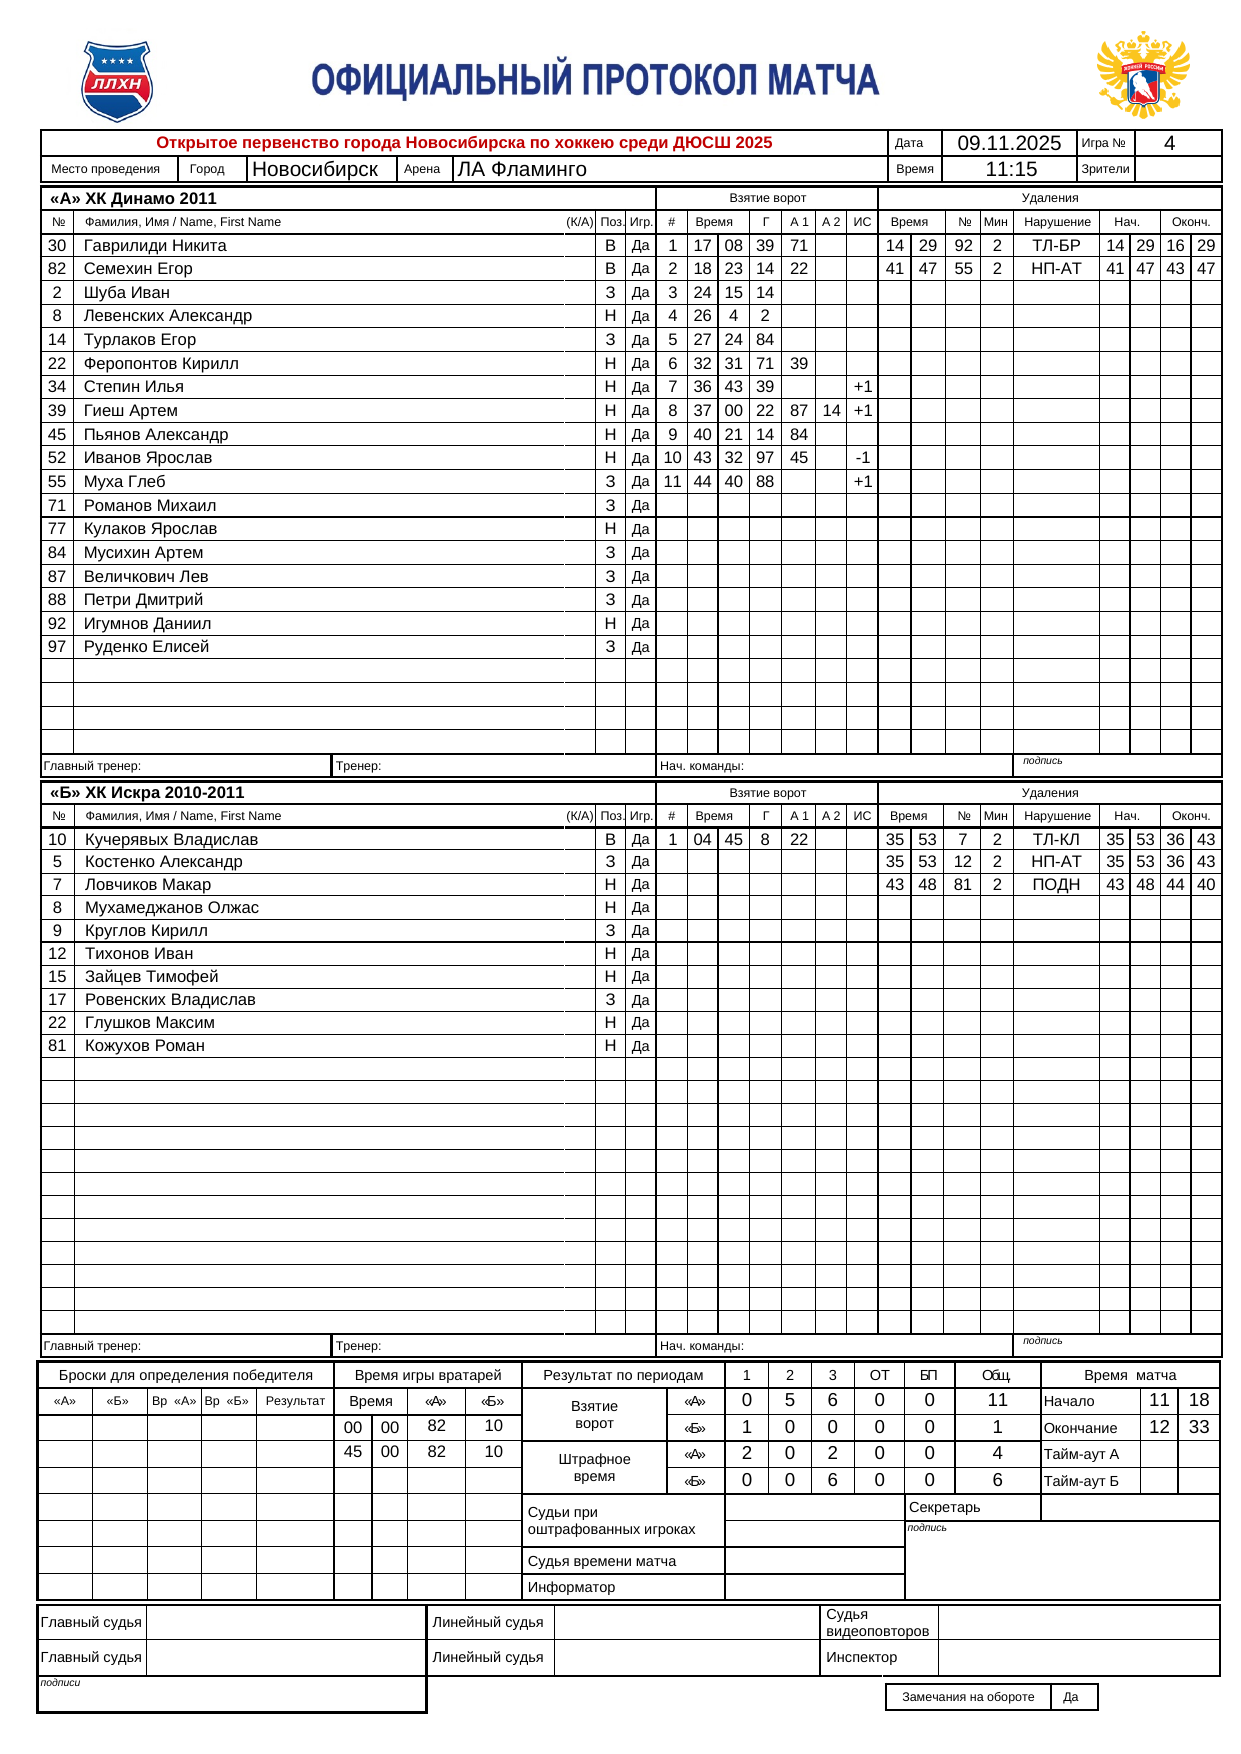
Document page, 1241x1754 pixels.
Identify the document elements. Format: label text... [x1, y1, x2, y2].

table_cell Да [626, 966, 655, 987]
table_cell 0 [855, 1415, 904, 1440]
table_cell [1100, 305, 1129, 327]
table_cell 7 [42, 874, 74, 895]
table_cell [750, 1265, 781, 1287]
table_cell [750, 1219, 781, 1241]
table_cell «А» [668, 1442, 724, 1467]
table_cell [912, 1242, 943, 1264]
table_cell [565, 659, 595, 682]
table_cell [565, 874, 595, 895]
table_cell [912, 518, 945, 540]
table_cell [1131, 565, 1160, 587]
table_cell [719, 1104, 749, 1126]
table_cell Турлаков Егор [74, 328, 564, 351]
table_cell 2 [750, 305, 781, 327]
table_cell [1161, 1196, 1190, 1218]
table_cell [719, 1173, 749, 1195]
table_cell [1192, 1219, 1221, 1241]
table_cell [75, 1288, 564, 1310]
table_cell Фамилия, Имя / Name, First Name [74, 211, 565, 233]
table_cell [750, 1081, 781, 1103]
table_cell Да [626, 352, 655, 374]
table_cell [1100, 989, 1129, 1011]
table_cell [912, 565, 945, 587]
table_cell [816, 1242, 846, 1264]
table_cell [944, 1242, 980, 1264]
table_cell [944, 920, 980, 941]
table_cell [1192, 636, 1221, 658]
table_cell [782, 588, 815, 611]
table_cell 43 [1192, 829, 1221, 849]
table_cell Г [750, 805, 781, 826]
table_cell [1131, 659, 1160, 682]
table_cell З [596, 470, 625, 493]
table_cell [981, 1242, 1013, 1264]
table_cell Руденко Елисей [74, 636, 564, 658]
table_cell [1131, 1150, 1160, 1172]
table_cell Н [596, 305, 625, 327]
table_cell [847, 1196, 877, 1218]
table_cell 32 [719, 446, 749, 469]
table_cell Зайцев Тимофей [75, 966, 564, 987]
table_cell [1161, 1242, 1190, 1264]
table_cell [981, 1219, 1013, 1241]
table_cell [688, 683, 717, 706]
table_cell [1100, 281, 1129, 303]
table_cell 33 [1179, 1415, 1219, 1440]
table_cell [816, 305, 846, 327]
table_cell [408, 1521, 465, 1546]
table_cell [981, 1127, 1013, 1149]
table_cell 1 [657, 829, 687, 849]
table_cell Да [626, 612, 655, 634]
table_cell [816, 423, 846, 445]
table_cell [202, 1574, 256, 1599]
table_cell 43 [1192, 850, 1221, 872]
table_cell Да [626, 1012, 655, 1033]
table_cell [565, 1242, 595, 1264]
table_cell Да [626, 494, 655, 516]
table_cell [1131, 1173, 1160, 1195]
table_cell [75, 1104, 564, 1126]
table_cell [816, 1150, 846, 1172]
table_cell +1 [847, 376, 877, 398]
table_cell [944, 1081, 980, 1103]
table_cell [719, 943, 749, 964]
table_cell [816, 659, 846, 682]
table_cell Да [626, 829, 655, 849]
table_cell [879, 1173, 910, 1195]
table_cell Да [626, 943, 655, 964]
table_cell [1100, 399, 1129, 422]
table_header Игра № [1078, 131, 1134, 155]
table_cell [688, 730, 717, 753]
table_cell [750, 541, 781, 564]
table_cell [42, 1150, 74, 1172]
table_cell [1131, 1127, 1160, 1149]
table_cell [373, 1521, 407, 1546]
table_cell 22 [42, 1012, 74, 1033]
table_header Удаления [879, 188, 1221, 209]
table_cell [981, 399, 1013, 422]
table_cell [816, 1035, 846, 1057]
table_cell [1192, 423, 1221, 445]
table_header Замечания на обороте [887, 1685, 1050, 1709]
table_cell [1100, 1104, 1129, 1126]
table_cell [335, 1468, 371, 1493]
table_cell А 2 [816, 211, 846, 233]
table_cell [782, 707, 815, 729]
table_cell [719, 683, 749, 706]
table_cell [946, 446, 980, 469]
table_cell [912, 541, 945, 564]
table_cell Степин Илья [74, 376, 564, 398]
table_cell [1192, 446, 1221, 469]
table_cell 40 [719, 470, 749, 493]
table_cell [1192, 1035, 1221, 1057]
table_cell 47 [1131, 257, 1160, 280]
table_cell [626, 659, 655, 682]
table_cell [1161, 707, 1190, 729]
table_cell [981, 1035, 1013, 1057]
table_cell [565, 989, 595, 1011]
table_cell 11 [1141, 1389, 1177, 1413]
table_cell [1131, 518, 1160, 540]
table_cell 0 [812, 1415, 854, 1440]
table_cell [782, 659, 815, 682]
table_cell 14 [816, 399, 846, 422]
table_cell [946, 518, 980, 540]
table_cell [565, 1150, 595, 1172]
table_cell [750, 874, 781, 895]
table_cell 11:15 [943, 157, 1076, 181]
table_cell [565, 1127, 595, 1149]
table_cell [719, 920, 749, 941]
table_cell [408, 1547, 465, 1573]
table_cell [1131, 446, 1160, 469]
table_cell [816, 518, 846, 540]
table_cell [42, 1288, 74, 1310]
table_cell [1161, 989, 1190, 1011]
table_cell [879, 612, 910, 634]
table_cell [688, 966, 717, 987]
table_cell [1014, 1127, 1099, 1149]
table_cell Судья времени матча [523, 1548, 724, 1573]
table_cell [688, 636, 717, 658]
table_cell [626, 1196, 655, 1218]
table_cell [981, 470, 1013, 493]
table_cell [782, 1104, 815, 1126]
table_cell [1131, 1196, 1160, 1218]
table_cell 6 [812, 1468, 854, 1493]
table_cell [912, 920, 943, 941]
table_cell [912, 446, 945, 469]
table_cell [1014, 1196, 1099, 1218]
table_cell Арена [398, 157, 452, 181]
table_cell [93, 1441, 147, 1467]
table_cell [1014, 1058, 1099, 1079]
table_cell [1014, 1081, 1099, 1103]
table_cell [39, 1441, 92, 1467]
table_cell [750, 966, 781, 987]
table_cell 04 [688, 829, 717, 849]
table_cell [75, 1219, 564, 1241]
table_cell 7 [944, 829, 980, 849]
table_cell Н [596, 423, 625, 445]
table_cell [565, 1012, 595, 1033]
table_cell З [596, 281, 625, 303]
table_cell [565, 281, 595, 303]
table_cell Н [596, 1012, 625, 1033]
table_cell [719, 966, 749, 987]
table_cell [657, 1058, 687, 1079]
table_cell З [596, 565, 625, 587]
table_cell [1161, 1058, 1190, 1079]
table_cell Информатор [523, 1575, 724, 1599]
table_cell [565, 518, 595, 540]
table_cell 2 [981, 257, 1013, 280]
table_cell [816, 541, 846, 564]
table_cell [1161, 446, 1190, 469]
table_cell 0 [855, 1468, 904, 1493]
table_cell Игр. [626, 211, 655, 233]
table_cell [565, 896, 595, 918]
table_cell 0 [769, 1442, 811, 1467]
table_cell [555, 1640, 819, 1675]
table_cell подпись [906, 1522, 1219, 1599]
table_cell [42, 659, 73, 682]
table_cell [1131, 1265, 1160, 1287]
table_cell [596, 1196, 625, 1218]
table_cell [750, 1104, 781, 1126]
table_cell [1014, 518, 1099, 540]
table_cell [1099, 1682, 1220, 1711]
table_cell [782, 850, 815, 872]
table_cell [847, 920, 877, 941]
table_cell 97 [42, 636, 73, 658]
table_cell [981, 659, 1013, 682]
table_cell [657, 1265, 687, 1287]
table_cell [565, 707, 595, 729]
table_cell Гаврилиди Никита [74, 235, 564, 256]
table_cell [782, 874, 815, 895]
table_cell [148, 1468, 201, 1493]
table_cell [466, 1574, 521, 1599]
table_cell 53 [1131, 829, 1160, 849]
table_cell [1100, 376, 1129, 398]
table_cell [1192, 399, 1221, 422]
table_cell 1 [657, 235, 687, 256]
table_cell [688, 1219, 717, 1241]
table_cell [750, 707, 781, 729]
table_cell [1161, 612, 1190, 634]
table_cell 47 [912, 257, 945, 280]
table_cell (К/А) [565, 805, 595, 826]
table_cell [657, 1196, 687, 1218]
table_cell 12 [42, 943, 74, 964]
table_cell [688, 850, 717, 872]
table_cell Нарушение [1014, 805, 1099, 826]
table_cell [1192, 1127, 1221, 1149]
table_cell Нач. [1100, 805, 1160, 826]
table_cell [946, 305, 980, 327]
table_cell Да [626, 470, 655, 493]
table_cell [466, 1494, 521, 1520]
table_cell 26 [688, 305, 717, 327]
table_cell 11 [956, 1389, 1040, 1413]
table_cell 00 [719, 399, 749, 422]
table_cell [1131, 1242, 1160, 1264]
table_cell Н [596, 943, 625, 964]
table_cell [1014, 305, 1099, 327]
table_cell 45 [335, 1441, 371, 1467]
table_cell № [946, 211, 980, 233]
table_cell [816, 376, 846, 398]
table_cell [879, 966, 910, 987]
table_cell [1100, 1150, 1129, 1172]
table_cell [847, 896, 877, 918]
table_cell [42, 1127, 74, 1149]
table_cell [879, 943, 910, 964]
table_cell [688, 1196, 717, 1218]
table_cell [1161, 305, 1190, 327]
table_cell [879, 305, 910, 327]
table_header Взятие ворот [657, 783, 877, 803]
table_cell [816, 1058, 846, 1079]
table_cell [565, 850, 595, 872]
table_cell 6 [657, 352, 687, 374]
table_cell [42, 1081, 74, 1103]
table_cell [1161, 1150, 1190, 1172]
table_cell [912, 659, 945, 682]
table_cell [981, 1081, 1013, 1103]
table_cell [879, 1242, 910, 1264]
table_cell [816, 1104, 846, 1126]
table_cell -1 [847, 446, 877, 469]
table_cell Н [596, 896, 625, 918]
table_cell [93, 1547, 147, 1573]
table_cell [847, 966, 877, 987]
table_cell [981, 1058, 1013, 1079]
table_cell [816, 683, 846, 706]
table_cell [726, 1495, 904, 1520]
table_cell [74, 707, 564, 729]
table_cell [565, 1311, 595, 1333]
table_cell [1131, 494, 1160, 516]
table_cell [782, 1196, 815, 1218]
table_cell [688, 1058, 717, 1079]
table_cell [912, 1311, 943, 1333]
table_cell [1192, 588, 1221, 611]
table_cell Да [626, 989, 655, 1011]
table_cell 8 [42, 305, 73, 327]
table_cell [565, 1196, 595, 1218]
table_cell [1161, 659, 1190, 682]
table_cell [565, 352, 595, 374]
table_cell [944, 1311, 980, 1333]
table_cell [565, 257, 595, 280]
table_cell [373, 1574, 407, 1599]
table_cell 1 [726, 1415, 768, 1440]
table_cell [946, 683, 980, 706]
table_cell [879, 446, 910, 469]
table_cell [719, 518, 749, 540]
table_cell 32 [688, 352, 717, 374]
table_cell [565, 829, 595, 849]
table_cell 0 [905, 1415, 954, 1440]
table_cell 4 [657, 305, 687, 327]
table_cell [565, 305, 595, 327]
table_cell Глушков Максим [75, 1012, 564, 1033]
table_cell [39, 1521, 92, 1546]
table_cell [373, 1547, 407, 1573]
table_cell [719, 896, 749, 918]
table_cell № [42, 805, 74, 826]
table_cell 8 [657, 399, 687, 422]
table_cell [946, 730, 980, 753]
table_cell [148, 1416, 201, 1440]
table_cell 22 [42, 352, 73, 374]
table_cell [335, 1547, 371, 1573]
table_cell [1100, 896, 1129, 918]
table_cell [1014, 565, 1099, 587]
table_cell [1100, 588, 1129, 611]
table_cell ТЛ-БР [1014, 235, 1099, 256]
table_cell [981, 376, 1013, 398]
table_cell Да [626, 636, 655, 658]
table_cell [148, 1547, 201, 1573]
table_cell [879, 683, 910, 706]
table_cell [782, 565, 815, 587]
table_cell [939, 1606, 1219, 1639]
table_cell Тренер: [333, 1335, 655, 1356]
table_cell [879, 399, 910, 422]
table_cell [944, 1058, 980, 1079]
table_cell [912, 305, 945, 327]
table_cell [42, 1242, 74, 1264]
table_cell [596, 1219, 625, 1241]
table_cell [946, 707, 980, 729]
table_cell Романов Михаил [74, 494, 564, 516]
table_cell [1131, 352, 1160, 374]
table_cell [782, 1035, 815, 1057]
table_cell [816, 328, 846, 351]
table_cell [981, 1311, 1013, 1333]
table_cell [981, 730, 1013, 753]
table_cell [626, 1288, 655, 1310]
table_cell Главный тренер: [42, 755, 330, 776]
table_cell [657, 896, 687, 918]
table_cell 30 [42, 235, 73, 256]
table_cell 82 [408, 1441, 465, 1467]
table_cell [626, 1242, 655, 1264]
table_cell [565, 966, 595, 987]
table_cell [879, 1012, 910, 1033]
table_cell [1179, 1441, 1219, 1467]
table_cell [981, 588, 1013, 611]
table_cell [1131, 730, 1160, 753]
table_cell [1161, 423, 1190, 445]
table_cell [148, 1521, 201, 1546]
table_cell 14 [42, 328, 73, 351]
table_cell [946, 281, 980, 303]
table_header Дата [889, 131, 941, 155]
table_cell [912, 1150, 943, 1172]
table_cell [657, 1219, 687, 1241]
table_cell [782, 1219, 815, 1241]
table_cell [912, 1288, 943, 1310]
table_cell [750, 1127, 781, 1149]
table_cell [596, 1127, 625, 1149]
table_cell 0 [726, 1468, 768, 1493]
table_cell [565, 1081, 595, 1103]
table_cell [1192, 1311, 1221, 1333]
table_cell [1192, 328, 1221, 351]
table_cell [1161, 328, 1190, 351]
table_cell 14 [879, 235, 910, 256]
table_cell 84 [782, 423, 815, 445]
table_header Общ. [956, 1363, 1040, 1387]
table_cell 22 [782, 829, 815, 849]
table_cell 00 [373, 1416, 407, 1440]
table_cell Оконч. [1161, 211, 1221, 233]
table_cell [816, 446, 846, 469]
table_cell Время [889, 157, 941, 181]
table_cell [946, 494, 980, 516]
table_cell Мусихин Артем [74, 541, 564, 564]
table_cell [626, 1127, 655, 1149]
table_cell 35 [1100, 829, 1129, 849]
table_cell 82 [42, 257, 73, 280]
table_cell 17 [688, 235, 717, 256]
table_cell [1161, 943, 1190, 964]
table_cell [719, 1081, 749, 1103]
table_cell [1131, 588, 1160, 611]
table_cell [1014, 494, 1099, 516]
table_cell [816, 588, 846, 611]
table_cell [750, 896, 781, 918]
table_cell [1161, 588, 1190, 611]
table_cell «А» [408, 1389, 465, 1413]
table_cell [1131, 328, 1160, 351]
table_cell [847, 281, 877, 303]
table_cell [782, 1311, 815, 1333]
table_cell [657, 1012, 687, 1033]
table_cell [1131, 636, 1160, 658]
table_cell № [944, 805, 980, 826]
table_cell 3 [657, 281, 687, 303]
table_cell ТЛ-КЛ [1014, 829, 1099, 849]
table_cell Линейный судья [428, 1606, 554, 1639]
table_cell 39 [42, 399, 73, 422]
table_cell [782, 1012, 815, 1033]
table_cell [879, 1081, 910, 1103]
table_cell [1192, 352, 1221, 374]
table_cell 34 [42, 376, 73, 398]
table_cell [847, 1219, 877, 1241]
table_cell [912, 470, 945, 493]
table_header Взятие ворот [657, 188, 877, 209]
table_cell [688, 896, 717, 918]
table_cell [1192, 1265, 1221, 1287]
table_cell 10 [657, 446, 687, 469]
table_cell 14 [750, 281, 781, 303]
table_cell [39, 1468, 92, 1493]
table_cell Да [626, 446, 655, 469]
table_cell 45 [782, 446, 815, 469]
table_cell Игумнов Даниил [74, 612, 564, 634]
table_cell [782, 1058, 815, 1079]
table_cell 48 [1131, 874, 1160, 895]
table_cell [565, 328, 595, 351]
table_cell З [596, 920, 625, 941]
table_header Удаления [879, 783, 1221, 803]
table_cell [816, 730, 846, 753]
table_cell [1131, 1288, 1160, 1310]
table_cell [1014, 943, 1099, 964]
table_cell 43 [1161, 257, 1190, 280]
table_cell 27 [688, 328, 717, 351]
table_cell [147, 1606, 425, 1639]
table_cell [981, 565, 1013, 587]
table_cell [816, 850, 846, 872]
table_cell 71 [750, 352, 781, 374]
table_header Да [1052, 1685, 1097, 1709]
table_cell [1131, 1219, 1160, 1241]
table_cell [912, 612, 945, 634]
table_cell [1014, 683, 1099, 706]
table_cell 92 [42, 612, 73, 634]
table_cell [93, 1468, 147, 1493]
table_cell Мухамеджанов Олжас [75, 896, 564, 918]
table_cell [626, 1173, 655, 1195]
table_cell Муха Глеб [74, 470, 564, 493]
table_cell Н [596, 874, 625, 895]
table_cell [688, 494, 717, 516]
table_cell [719, 1311, 749, 1333]
table_cell (К/А) [565, 211, 595, 233]
table_cell [879, 659, 910, 682]
table_cell Да [626, 235, 655, 256]
table_cell [782, 518, 815, 540]
table_cell [75, 1173, 564, 1195]
table_cell [879, 541, 910, 564]
table_header 2 [769, 1363, 811, 1387]
table_cell [565, 1058, 595, 1079]
table_cell [944, 1104, 980, 1126]
table_cell [750, 1035, 781, 1057]
table_cell [879, 1288, 910, 1310]
table_cell Н [596, 446, 625, 469]
table_cell [596, 659, 625, 682]
table_cell [1100, 470, 1129, 493]
table_cell 29 [1131, 235, 1160, 256]
table_cell [1100, 1311, 1129, 1333]
table_cell [657, 850, 687, 872]
table_cell [946, 376, 980, 398]
table_cell [1131, 1035, 1160, 1057]
table_cell 52 [42, 446, 73, 469]
table_cell [1192, 494, 1221, 516]
table_cell 41 [1100, 257, 1129, 280]
table_cell [1161, 1035, 1190, 1057]
table_cell [719, 850, 749, 872]
table_cell В [596, 829, 625, 849]
table_cell [981, 943, 1013, 964]
table_cell [782, 1242, 815, 1264]
table_cell «Б» [668, 1468, 724, 1493]
table_cell [879, 518, 910, 540]
table_cell [1131, 1081, 1160, 1103]
table_cell Петри Дмитрий [74, 588, 564, 611]
table_cell [879, 1219, 910, 1241]
table_cell [847, 305, 877, 327]
table_cell [782, 943, 815, 964]
table_cell [912, 636, 945, 658]
table_cell 2 [981, 874, 1013, 895]
table_cell Круглов Кирилл [75, 920, 564, 941]
table_cell [1131, 966, 1160, 987]
table_cell [944, 1127, 980, 1149]
table_cell [750, 850, 781, 872]
table_cell [946, 352, 980, 374]
table_cell [688, 1265, 717, 1287]
table_cell Судья видеоповторов [821, 1606, 938, 1639]
table_cell [657, 730, 687, 753]
table_cell [1192, 305, 1221, 327]
table_cell [39, 1574, 92, 1599]
table_cell [257, 1494, 333, 1520]
table_cell [565, 1173, 595, 1195]
table_cell [1131, 470, 1160, 493]
table_cell 2 [981, 829, 1013, 849]
table_cell 14 [750, 257, 781, 280]
table_cell 39 [750, 235, 781, 256]
table_cell [1014, 636, 1099, 658]
table_cell 4 [956, 1442, 1040, 1467]
table_cell 45 [42, 423, 73, 445]
table_cell [750, 1150, 781, 1172]
table_cell [847, 1012, 877, 1033]
table_cell [719, 565, 749, 587]
table_cell [782, 1173, 815, 1195]
table_cell [816, 1081, 846, 1103]
table_cell [782, 1127, 815, 1149]
table_cell [946, 399, 980, 422]
table_cell [42, 1058, 74, 1079]
table_cell [750, 920, 781, 941]
table_cell [596, 730, 625, 753]
table_cell Семехин Егор [74, 257, 564, 280]
table_cell [719, 1150, 749, 1172]
table_cell [782, 612, 815, 634]
table_cell [657, 966, 687, 987]
table_cell [879, 470, 910, 493]
table_cell 11 [657, 470, 687, 493]
table_cell [1100, 518, 1129, 540]
table_cell [750, 636, 781, 658]
table_cell [816, 1265, 846, 1287]
table_cell Да [626, 588, 655, 611]
table_cell Линейный судья [428, 1640, 554, 1675]
table_cell [1014, 446, 1099, 469]
table_cell [626, 683, 655, 706]
table_cell [202, 1547, 256, 1573]
table_cell [816, 943, 846, 964]
table_cell [1192, 376, 1221, 398]
table_cell [912, 376, 945, 398]
table_cell [847, 943, 877, 964]
table_cell [879, 1058, 910, 1079]
table_cell [816, 257, 846, 280]
table_cell 71 [42, 494, 73, 516]
table_cell Поз. [596, 805, 625, 826]
table_cell 08 [719, 235, 749, 256]
table_cell [750, 730, 781, 753]
table_cell [750, 1288, 781, 1310]
table_cell [565, 683, 595, 706]
table_cell [42, 683, 73, 706]
table_header Время игры вратарей [335, 1363, 521, 1387]
table_cell 31 [719, 352, 749, 374]
table_cell Иванов Ярослав [74, 446, 564, 469]
table_cell [1161, 1265, 1190, 1287]
table_cell Вр «А» [148, 1389, 201, 1413]
table_cell [688, 1242, 717, 1264]
table_cell [912, 1035, 943, 1057]
table_cell [626, 730, 655, 753]
table_cell [847, 829, 877, 849]
table_cell Главный судья [39, 1606, 146, 1639]
table_cell [816, 1288, 846, 1310]
table_cell [912, 494, 945, 516]
table_cell [75, 1196, 564, 1218]
table_cell [596, 1288, 625, 1310]
table_cell 40 [1192, 874, 1221, 895]
table_cell [912, 328, 945, 351]
table_cell [816, 470, 846, 493]
table_cell 22 [750, 399, 781, 422]
table_cell [939, 1640, 1219, 1675]
table_cell [39, 1494, 92, 1520]
table_cell [1192, 659, 1221, 682]
table_cell [335, 1574, 371, 1599]
table_cell Да [626, 257, 655, 280]
table_cell Костенко Александр [75, 850, 564, 872]
table_cell [879, 376, 910, 398]
table_cell [1161, 896, 1190, 918]
table_cell [847, 1311, 877, 1333]
table_cell [1161, 636, 1190, 658]
table_cell Кучерявых Владислав [75, 829, 564, 849]
table_cell [1100, 707, 1129, 729]
table_cell [847, 874, 877, 895]
table_header Результат по периодам [523, 1363, 724, 1387]
table_cell 88 [750, 470, 781, 493]
table_cell [596, 1311, 625, 1333]
table_cell [1014, 1219, 1099, 1241]
table_cell 48 [912, 874, 943, 895]
table_cell [657, 541, 687, 564]
table_cell Да [626, 896, 655, 918]
table_cell [847, 1058, 877, 1079]
table_cell [750, 989, 781, 1011]
table_cell [688, 989, 717, 1011]
table_cell [944, 1035, 980, 1057]
table_cell Зрители [1078, 157, 1134, 181]
table_cell [1100, 1012, 1129, 1033]
table_cell [1014, 1242, 1099, 1264]
table_cell [847, 328, 877, 351]
table_cell Да [626, 541, 655, 564]
table_cell 44 [688, 470, 717, 493]
table_cell 12 [944, 850, 980, 872]
table_cell 6 [812, 1389, 854, 1413]
table_cell [1131, 683, 1160, 706]
table_cell [1192, 1081, 1221, 1103]
table_cell [981, 1104, 1013, 1126]
table_cell [1161, 376, 1190, 398]
table_cell [1014, 659, 1099, 682]
table_cell [981, 966, 1013, 987]
table_cell [1192, 730, 1221, 753]
table_cell [1131, 1058, 1160, 1079]
table_cell [847, 588, 877, 611]
table_cell [944, 943, 980, 964]
table_cell [688, 1311, 717, 1333]
table_cell [1131, 1012, 1160, 1033]
table_cell 2 [726, 1442, 768, 1467]
table_cell [719, 1242, 749, 1264]
table_cell [1100, 1173, 1129, 1195]
table_cell Тихонов Иван [75, 943, 564, 964]
table_cell [981, 612, 1013, 634]
table_cell [257, 1574, 333, 1599]
table_cell [1131, 1311, 1160, 1333]
table_cell [657, 1104, 687, 1126]
table_cell Нач. [1100, 211, 1160, 233]
table_cell 36 [1161, 829, 1190, 849]
table_cell [946, 541, 980, 564]
table_cell З [596, 588, 625, 611]
table_cell [42, 707, 73, 729]
table_cell З [596, 541, 625, 564]
table_cell [946, 470, 980, 493]
table_cell [1192, 1196, 1221, 1218]
table_cell [719, 1012, 749, 1033]
table_cell 8 [42, 896, 74, 918]
table_cell [1100, 1219, 1129, 1241]
table_cell [981, 352, 1013, 374]
table_cell Взятие ворот [523, 1389, 666, 1440]
table_cell [719, 541, 749, 564]
table_header 4 [1136, 131, 1221, 155]
table_cell [1014, 896, 1099, 918]
table_cell [816, 235, 846, 256]
table_cell [719, 730, 749, 753]
table_cell [257, 1521, 333, 1546]
table_cell [726, 1548, 904, 1573]
table_cell А 2 [816, 805, 846, 826]
table_cell [981, 494, 1013, 516]
table_cell [42, 1104, 74, 1126]
table_cell [1192, 1104, 1221, 1126]
table_cell 43 [879, 874, 910, 895]
table_cell [1192, 1242, 1221, 1264]
table_cell Время [335, 1389, 407, 1413]
table_cell [1161, 1311, 1190, 1333]
table_cell [879, 494, 910, 516]
table_cell 2 [981, 850, 1013, 872]
table_cell [1192, 1288, 1221, 1310]
table_cell [657, 588, 687, 611]
table_cell [847, 707, 877, 729]
table_cell +1 [847, 399, 877, 422]
table_cell [883, 1677, 1220, 1681]
table_cell [847, 235, 877, 256]
table_cell [946, 328, 980, 351]
table_cell [816, 1173, 846, 1195]
table_header «А» ХК Динамо 2011 [42, 188, 655, 209]
table_cell [1014, 920, 1099, 941]
table_cell [847, 352, 877, 374]
table_cell Феропонтов Кирилл [74, 352, 564, 374]
table_cell [816, 565, 846, 587]
table_cell [1014, 328, 1099, 351]
table_cell [944, 1012, 980, 1033]
table_cell [93, 1574, 147, 1599]
table_cell «Б » [466, 1389, 521, 1413]
table_cell [565, 612, 595, 634]
table_header БП [905, 1363, 954, 1387]
table_cell [1014, 281, 1099, 303]
table_cell «Б» [93, 1389, 147, 1413]
table_cell [944, 1288, 980, 1310]
table_cell [816, 966, 846, 987]
table_cell [74, 683, 564, 706]
table_cell Мин [981, 211, 1013, 233]
table_cell [42, 730, 73, 753]
table_cell [912, 943, 943, 964]
table_cell Н [596, 518, 625, 540]
table_cell 21 [719, 423, 749, 445]
table_cell [750, 518, 781, 540]
table_cell Поз. [596, 211, 625, 233]
table_cell [39, 1547, 92, 1573]
table_cell Н [596, 1035, 625, 1057]
table_cell 17 [42, 989, 74, 1011]
table_cell [1100, 565, 1129, 587]
table_cell [688, 1127, 717, 1149]
table_cell [1100, 446, 1129, 469]
table_cell [565, 235, 595, 256]
table_cell [1131, 1104, 1160, 1126]
table_cell 29 [1192, 235, 1221, 256]
table_cell [847, 730, 877, 753]
table_cell [719, 989, 749, 1011]
table_cell [912, 1012, 943, 1033]
table_cell [42, 1311, 74, 1333]
table_cell Левенских Александр [74, 305, 564, 327]
table_cell [148, 1494, 201, 1520]
table_cell [657, 943, 687, 964]
table_cell [879, 1265, 910, 1287]
table_cell 47 [1192, 257, 1221, 280]
table_cell [1100, 352, 1129, 374]
table_cell [750, 612, 781, 634]
table_cell [1161, 1288, 1190, 1310]
table_cell 24 [719, 328, 749, 351]
table_cell [1131, 399, 1160, 422]
table_cell Время [879, 805, 943, 826]
table_cell [565, 541, 595, 564]
table_cell [946, 565, 980, 587]
table_cell [1100, 1265, 1129, 1287]
table_cell Г [750, 211, 781, 233]
table_cell 18 [1179, 1389, 1219, 1413]
table_cell [1100, 1288, 1129, 1310]
table_cell [750, 1242, 781, 1264]
table_cell [1100, 730, 1129, 753]
table_cell [42, 1265, 74, 1287]
table_cell 7 [657, 376, 687, 398]
table_cell [816, 1012, 846, 1033]
table_cell Величкович Лев [74, 565, 564, 587]
table_cell # [657, 805, 687, 826]
table_cell 8 [750, 829, 781, 849]
table_cell [626, 1058, 655, 1079]
table_cell [688, 707, 717, 729]
table_cell [596, 1081, 625, 1103]
table_cell [847, 494, 877, 516]
table_cell 14 [1100, 235, 1129, 256]
table_cell [782, 966, 815, 987]
table_cell 35 [1100, 850, 1129, 872]
table_cell 92 [946, 235, 980, 256]
table_cell [1192, 683, 1221, 706]
table_cell [93, 1521, 147, 1546]
table_cell [847, 1150, 877, 1172]
table_cell [912, 399, 945, 422]
table_cell [596, 707, 625, 729]
table_cell [816, 612, 846, 634]
table_cell [1161, 518, 1190, 540]
table_cell [657, 1127, 687, 1149]
table_cell [847, 423, 877, 445]
table_cell [726, 1575, 904, 1599]
table_cell 5 [769, 1389, 811, 1413]
table_cell [657, 636, 687, 658]
table_cell [1100, 1242, 1129, 1264]
table_cell Игр. [626, 805, 655, 826]
table_cell 15 [42, 966, 74, 987]
table_cell [879, 423, 910, 445]
table_cell Ловчиков Макар [75, 874, 564, 895]
table_cell 10 [466, 1416, 521, 1440]
table_cell 00 [335, 1416, 371, 1440]
table_cell 43 [688, 446, 717, 469]
table_cell [981, 989, 1013, 1011]
table_cell 9 [42, 920, 74, 941]
table_cell [1192, 541, 1221, 564]
table_cell [202, 1468, 256, 1493]
table_cell 36 [688, 376, 717, 398]
table_cell [657, 683, 687, 706]
table_cell [1192, 943, 1221, 964]
table_cell [847, 1288, 877, 1310]
table_cell 55 [946, 257, 980, 280]
table_cell Да [626, 920, 655, 941]
table_cell [1100, 943, 1129, 964]
table_cell Да [626, 399, 655, 422]
table_cell Ровенских Владислав [75, 989, 564, 1011]
table_cell [912, 423, 945, 445]
table_cell 16 [1161, 235, 1190, 256]
table_cell [565, 636, 595, 658]
table_cell [688, 612, 717, 634]
table_cell [1161, 683, 1190, 706]
table_cell [719, 707, 749, 729]
table_cell [565, 399, 595, 422]
table_cell 18 [688, 257, 717, 280]
table_cell [879, 707, 910, 729]
table_cell 43 [1100, 874, 1129, 895]
table_cell [565, 1219, 595, 1241]
table_cell [688, 1173, 717, 1195]
table_cell [1014, 707, 1099, 729]
table_cell [1100, 920, 1129, 941]
table_cell 81 [42, 1035, 74, 1057]
table_cell 71 [782, 235, 815, 256]
table_cell [1192, 281, 1221, 303]
table_cell 2 [812, 1442, 854, 1467]
table_cell [981, 1288, 1013, 1310]
table_cell [1100, 328, 1129, 351]
table_cell [981, 920, 1013, 941]
table_cell 0 [905, 1442, 954, 1467]
table_cell [944, 989, 980, 1011]
table_cell Н [596, 376, 625, 398]
table_cell [565, 494, 595, 516]
table_cell [1161, 352, 1190, 374]
table_cell [1100, 636, 1129, 658]
table_cell [1192, 470, 1221, 493]
table_cell [688, 1104, 717, 1126]
table_cell [782, 1081, 815, 1103]
table_cell [782, 636, 815, 658]
table_cell [750, 494, 781, 516]
table_cell [816, 1127, 846, 1149]
table_cell НП-АТ [1014, 850, 1099, 872]
table_cell Да [626, 1035, 655, 1057]
table_cell [719, 1058, 749, 1079]
table_cell [782, 1288, 815, 1310]
table_cell [816, 874, 846, 895]
table_cell [782, 1265, 815, 1287]
table_cell [75, 1265, 564, 1287]
table_cell 1 [956, 1415, 1040, 1440]
table_cell 35 [879, 850, 910, 872]
table_cell [1014, 1104, 1099, 1126]
table_cell [946, 588, 980, 611]
table_cell [981, 683, 1013, 706]
table_cell [847, 541, 877, 564]
table_cell [74, 659, 564, 682]
table_cell [847, 565, 877, 587]
table_cell [912, 281, 945, 303]
table_cell [1136, 157, 1221, 181]
table_cell [1014, 470, 1099, 493]
table_cell 87 [42, 565, 73, 587]
table_cell Да [626, 305, 655, 327]
table_cell [1100, 612, 1129, 634]
table_cell 55 [42, 470, 73, 493]
table_cell [257, 1547, 333, 1573]
table_cell 12 [1141, 1415, 1177, 1440]
table_cell 10 [466, 1441, 521, 1467]
table_cell [847, 1173, 877, 1195]
table_cell [93, 1416, 147, 1440]
table_cell [74, 730, 564, 753]
table_cell [847, 1081, 877, 1103]
table_cell [847, 659, 877, 682]
table_cell Шуба Иван [74, 281, 564, 303]
table_cell [912, 1127, 943, 1149]
table_header 09.11.2025 [943, 131, 1076, 155]
table_cell [657, 1150, 687, 1172]
table_cell [1141, 1441, 1177, 1467]
table_cell [466, 1468, 521, 1493]
table_cell [202, 1494, 256, 1520]
table_cell [981, 328, 1013, 351]
table_cell [257, 1441, 333, 1467]
table_cell [555, 1606, 819, 1639]
table_cell 22 [782, 257, 815, 280]
table_cell Тайм-аут Б [1042, 1468, 1140, 1493]
table_cell 0 [905, 1468, 954, 1493]
table_cell [657, 1081, 687, 1103]
table_cell [879, 920, 910, 941]
table_cell [408, 1574, 465, 1599]
table_cell [750, 1311, 781, 1333]
table_cell [944, 966, 980, 987]
table_cell [1161, 920, 1190, 941]
table_cell З [596, 989, 625, 1011]
table_cell [1014, 1150, 1099, 1172]
table_cell [912, 730, 945, 753]
table_cell [1014, 541, 1099, 564]
table_cell [626, 707, 655, 729]
table_cell Нач. команды: [657, 1335, 1012, 1356]
table_cell [719, 494, 749, 516]
table_cell [626, 1219, 655, 1241]
table_cell 0 [905, 1389, 954, 1413]
table_cell [1161, 1104, 1190, 1126]
table_cell [847, 518, 877, 540]
table_cell [912, 989, 943, 1011]
table_cell [688, 874, 717, 895]
table_cell [847, 850, 877, 872]
table_cell [373, 1494, 407, 1520]
table_cell [42, 1196, 74, 1218]
table_cell [816, 1311, 846, 1333]
table_cell [565, 565, 595, 587]
table_cell 82 [408, 1416, 465, 1440]
table_cell [1131, 612, 1160, 634]
table_cell [202, 1416, 256, 1440]
table_cell 53 [912, 850, 943, 872]
table_cell [148, 1441, 201, 1467]
table_cell Город [179, 157, 246, 181]
table_cell [1161, 1173, 1190, 1195]
table_cell [1014, 1265, 1099, 1287]
table_cell Фамилия, Имя / Name, First Name [75, 805, 565, 826]
table_cell [879, 1035, 910, 1057]
table_cell [912, 707, 945, 729]
table_cell [879, 565, 910, 587]
table_cell 2 [981, 235, 1013, 256]
table_cell Судьи при оштрафованных игроках [523, 1495, 724, 1546]
table_cell [719, 636, 749, 658]
table_cell [466, 1547, 521, 1573]
table_cell 40 [688, 423, 717, 445]
table_cell «А» [668, 1389, 724, 1413]
table_cell [847, 612, 877, 634]
table_cell [782, 683, 815, 706]
table_cell [1131, 896, 1160, 918]
table_cell [408, 1494, 465, 1520]
table_cell [657, 1173, 687, 1195]
table_cell Пьянов Александр [74, 423, 564, 445]
table_cell 53 [1131, 850, 1160, 872]
table_cell [946, 636, 980, 658]
table_cell [565, 920, 595, 941]
table_cell [1100, 1081, 1129, 1103]
table_cell [816, 281, 846, 303]
table_cell [912, 1058, 943, 1079]
table_header Время матча [1042, 1363, 1219, 1387]
table_cell [879, 636, 910, 658]
table_cell [879, 1196, 910, 1218]
table_cell [1131, 707, 1160, 729]
table_cell [944, 1173, 980, 1195]
table_cell [1014, 376, 1099, 398]
table_cell Н [596, 612, 625, 634]
table_cell [879, 281, 910, 303]
table_cell +1 [847, 470, 877, 493]
table_cell [93, 1494, 147, 1520]
table_cell Тайм-аут А [1042, 1441, 1140, 1467]
table_cell [1014, 588, 1099, 611]
table_cell Кожухов Роман [75, 1035, 564, 1057]
table_cell 39 [782, 352, 815, 374]
table_cell [1014, 1035, 1099, 1057]
table_cell [847, 683, 877, 706]
table_cell Вр «Б» [202, 1389, 256, 1413]
table_cell [148, 1574, 201, 1599]
table_cell [1161, 1012, 1190, 1033]
table_cell Да [626, 328, 655, 351]
table_cell 4 [719, 305, 749, 327]
table_header Открытое первенство города Новосибирска по хоккею среди ДЮСШ 2025 [42, 131, 887, 155]
table_cell 15 [719, 281, 749, 303]
table_cell 24 [688, 281, 717, 303]
table_cell [847, 636, 877, 658]
table_cell 53 [912, 829, 943, 849]
table_cell [1042, 1495, 1219, 1520]
table_cell [75, 1242, 564, 1264]
table_cell [782, 1150, 815, 1172]
table_cell [1192, 518, 1221, 540]
table_cell [75, 1311, 564, 1333]
table_cell 88 [42, 588, 73, 611]
table_cell подпись [1014, 1335, 1221, 1356]
table_cell [1192, 896, 1221, 918]
table_header ОТ [855, 1363, 904, 1387]
table_cell [944, 896, 980, 918]
table_cell [1014, 1173, 1099, 1195]
table_cell [847, 1104, 877, 1126]
table_cell [408, 1468, 465, 1493]
table_cell Инспектор [821, 1640, 938, 1675]
table_cell [1192, 1173, 1221, 1195]
table_cell З [596, 636, 625, 658]
table_cell 0 [855, 1389, 904, 1413]
table_cell ЛА Фламинго [454, 157, 887, 181]
picture [5, 28, 1197, 129]
table_cell [688, 659, 717, 682]
table_cell [782, 896, 815, 918]
table_cell Н [596, 966, 625, 987]
table_cell [1161, 281, 1190, 303]
table_cell [879, 352, 910, 374]
table_cell [782, 376, 815, 398]
table_cell [750, 1173, 781, 1195]
table_cell [688, 1035, 717, 1057]
table_cell [657, 707, 687, 729]
table_cell [1141, 1468, 1177, 1493]
table_cell З [596, 494, 625, 516]
table_cell [719, 1196, 749, 1218]
table_cell [879, 328, 910, 351]
table_cell [75, 1127, 564, 1149]
table_cell [1100, 423, 1129, 445]
table_cell [1161, 966, 1190, 987]
table_cell [912, 1104, 943, 1126]
table_cell Н [596, 352, 625, 374]
table_cell [750, 659, 781, 682]
table_cell НП-АТ [1014, 257, 1099, 280]
table_cell [816, 829, 846, 849]
table_cell ПОДН [1014, 874, 1099, 895]
table_cell [981, 1173, 1013, 1195]
table_cell [981, 305, 1013, 327]
table_cell [626, 1265, 655, 1287]
table_cell [75, 1150, 564, 1172]
table_cell [912, 352, 945, 374]
table_cell 5 [42, 850, 74, 872]
table_cell [657, 659, 687, 682]
table_cell подпись [1014, 755, 1221, 776]
table_cell 35 [879, 829, 910, 849]
table_header Броски для определения победителя [39, 1363, 333, 1387]
table_cell Н [596, 399, 625, 422]
table_cell 45 [719, 829, 749, 849]
table_cell ИС [847, 211, 877, 233]
table_cell [912, 1081, 943, 1103]
table_cell Кулаков Ярослав [74, 518, 564, 540]
table_cell [750, 683, 781, 706]
table_cell Гиеш Артем [74, 399, 564, 422]
table_cell [719, 1265, 749, 1287]
table_cell [688, 588, 717, 611]
table_cell [750, 588, 781, 611]
table_cell [657, 494, 687, 516]
table_cell 0 [769, 1415, 811, 1440]
table_cell Результат [257, 1389, 333, 1413]
table_cell [816, 896, 846, 918]
table_cell [657, 1242, 687, 1264]
table_cell [719, 1035, 749, 1057]
table_cell 41 [879, 257, 910, 280]
table_cell 37 [688, 399, 717, 422]
table_cell [596, 1173, 625, 1195]
table_cell [879, 896, 910, 918]
table_cell Окончание [1042, 1415, 1140, 1440]
table_cell [688, 920, 717, 941]
table_cell [879, 989, 910, 1011]
table_cell [596, 1150, 625, 1172]
table_cell Да [626, 565, 655, 587]
table_cell [1192, 966, 1221, 987]
table_cell [816, 352, 846, 374]
table_cell 00 [373, 1441, 407, 1467]
table_cell [981, 1196, 1013, 1218]
table_cell [847, 1035, 877, 1057]
table_cell [816, 920, 846, 941]
table_cell [1192, 1012, 1221, 1033]
table_cell [1192, 1058, 1221, 1079]
table_cell 0 [726, 1389, 768, 1413]
table_cell [879, 1104, 910, 1126]
table_cell [75, 1081, 564, 1103]
table_cell [1192, 565, 1221, 587]
table_cell [719, 659, 749, 682]
table_cell 23 [719, 257, 749, 280]
table_cell [1131, 541, 1160, 564]
table_cell [596, 1242, 625, 1264]
table_cell [981, 423, 1013, 445]
table_cell [688, 1012, 717, 1033]
table_cell [981, 281, 1013, 303]
table_cell [816, 1196, 846, 1218]
table_cell [912, 1196, 943, 1218]
table_cell [782, 305, 815, 327]
table_cell [816, 1219, 846, 1241]
table_cell [1014, 989, 1099, 1011]
table_cell З [596, 850, 625, 872]
table_cell [944, 1219, 980, 1241]
table_cell [1131, 423, 1160, 445]
table_cell [719, 874, 749, 895]
table_cell [335, 1521, 371, 1546]
table_cell [565, 730, 595, 753]
table_cell Главный тренер: [42, 1335, 330, 1356]
table_cell Да [626, 850, 655, 872]
table_cell «Б» [668, 1415, 724, 1440]
table_cell [657, 518, 687, 540]
table_cell 87 [782, 399, 815, 422]
table_cell [750, 943, 781, 964]
table_cell [1014, 1012, 1099, 1033]
table_cell [750, 1196, 781, 1218]
table_cell [257, 1468, 333, 1493]
table_cell [1100, 494, 1129, 516]
table_cell [565, 376, 595, 398]
table_cell [1192, 1150, 1221, 1172]
table_cell Нач. команды: [657, 755, 1012, 776]
table_cell 2 [42, 281, 73, 303]
table_cell [1100, 1058, 1129, 1079]
table_cell [847, 1242, 877, 1264]
table_cell [688, 518, 717, 540]
table_cell [202, 1441, 256, 1467]
table_cell [912, 588, 945, 611]
table_cell [1131, 943, 1160, 964]
table_cell [946, 659, 980, 682]
table_cell [879, 1311, 910, 1333]
table_cell [626, 1311, 655, 1333]
table_cell [688, 565, 717, 587]
table_cell [373, 1468, 407, 1493]
table_cell [565, 943, 595, 964]
table_cell [912, 896, 943, 918]
table_cell [912, 1219, 943, 1241]
table_cell [981, 1265, 1013, 1287]
table_cell Нарушение [1014, 211, 1099, 233]
table_cell [565, 1288, 595, 1310]
table_cell [1014, 1311, 1099, 1333]
table_cell [1100, 659, 1129, 682]
table_cell [565, 446, 595, 469]
table_cell [657, 1288, 687, 1310]
table_cell [688, 1150, 717, 1172]
table_cell [626, 1104, 655, 1126]
table_cell [1161, 470, 1190, 493]
table_cell «А» [39, 1389, 92, 1413]
table_cell [626, 1081, 655, 1103]
table_header «Б» ХК Искра 2010-2011 [42, 783, 655, 803]
table_cell [879, 730, 910, 753]
table_cell [1014, 730, 1099, 753]
table_cell 5 [657, 328, 687, 351]
table_cell [782, 730, 815, 753]
table_cell [1192, 707, 1221, 729]
table_cell [565, 1265, 595, 1287]
table_cell Время [688, 211, 749, 233]
table_cell [1014, 352, 1099, 374]
table_cell [1100, 1035, 1129, 1057]
table_header 1 [726, 1363, 768, 1387]
table_cell [688, 943, 717, 964]
table_cell [726, 1521, 904, 1546]
table_cell [688, 1288, 717, 1310]
table_cell [847, 257, 877, 280]
table_cell [912, 1173, 943, 1195]
table_cell [981, 446, 1013, 469]
table_cell [719, 588, 749, 611]
table_cell [657, 989, 687, 1011]
table_cell [981, 1150, 1013, 1172]
table_cell [912, 966, 943, 987]
table_cell [782, 920, 815, 941]
table_cell [816, 989, 846, 1011]
table_cell [944, 1150, 980, 1172]
table_cell [782, 470, 815, 493]
table_cell [596, 1058, 625, 1079]
table_cell [657, 1035, 687, 1057]
table_cell [657, 612, 687, 634]
table_cell [335, 1494, 371, 1520]
table_cell 36 [1161, 850, 1190, 872]
table_cell [1161, 730, 1190, 753]
table_cell [782, 989, 815, 1011]
table_cell Оконч. [1161, 805, 1221, 826]
table_cell Время [688, 805, 749, 826]
table_cell 2 [657, 257, 687, 280]
table_cell [688, 541, 717, 564]
table_cell 0 [855, 1442, 904, 1467]
table_cell [879, 1127, 910, 1149]
table_cell [657, 920, 687, 941]
table_cell [626, 1150, 655, 1172]
table_cell [1100, 1127, 1129, 1149]
table_cell 14 [750, 423, 781, 445]
table_cell [688, 1081, 717, 1103]
table_cell 0 [769, 1468, 811, 1493]
table_cell В [596, 235, 625, 256]
table_cell [782, 541, 815, 564]
table_cell [981, 541, 1013, 564]
table_cell [1014, 612, 1099, 634]
table_cell [1131, 989, 1160, 1011]
table_cell Начало [1042, 1389, 1140, 1413]
table_cell [750, 1058, 781, 1079]
table_cell [1100, 541, 1129, 564]
table_cell 44 [1161, 874, 1190, 895]
table_cell [912, 1265, 943, 1287]
table_cell [596, 683, 625, 706]
table_cell [981, 707, 1013, 729]
table_cell [1192, 612, 1221, 634]
table_cell Тренер: [333, 755, 655, 776]
table_cell [944, 1265, 980, 1287]
table_cell [257, 1416, 333, 1440]
table_cell [1100, 966, 1129, 987]
table_cell З [596, 328, 625, 351]
table_cell [816, 707, 846, 729]
table_cell [428, 1677, 882, 1711]
table_cell [1014, 399, 1099, 422]
table_cell [1131, 281, 1160, 303]
table_cell Секретарь [906, 1495, 1040, 1520]
table_cell Да [626, 518, 655, 540]
table_cell [782, 494, 815, 516]
table_header 3 [812, 1363, 854, 1387]
table_cell Да [626, 376, 655, 398]
table_cell [719, 1127, 749, 1149]
table_cell [1161, 541, 1190, 564]
table_cell Мин [981, 805, 1013, 826]
table_cell Да [626, 874, 655, 895]
table_cell Время [879, 211, 945, 233]
table_cell [1161, 494, 1190, 516]
table_cell [847, 1127, 877, 1149]
table_cell [816, 494, 846, 516]
table_cell 6 [956, 1468, 1040, 1493]
table_cell [39, 1416, 92, 1440]
table_cell [565, 588, 595, 611]
table_cell [879, 588, 910, 611]
table_cell 84 [750, 328, 781, 351]
table_cell № [42, 211, 73, 233]
table_cell [1161, 399, 1190, 422]
table_cell [750, 1012, 781, 1033]
table_cell [981, 1012, 1013, 1033]
table_cell [1014, 1288, 1099, 1310]
table_cell Главный судья [39, 1640, 146, 1675]
table_cell [1014, 966, 1099, 987]
table_cell 29 [912, 235, 945, 256]
table_cell [565, 1035, 595, 1057]
table_cell [782, 281, 815, 303]
table_cell [981, 636, 1013, 658]
table_cell Место проведения [42, 157, 177, 181]
table_cell [1161, 565, 1190, 587]
table_cell [981, 518, 1013, 540]
table_cell [1161, 1219, 1190, 1241]
table_cell [42, 1219, 74, 1241]
table_cell [981, 896, 1013, 918]
table_cell подписи [39, 1677, 425, 1711]
table_cell 39 [750, 376, 781, 398]
table_cell Да [626, 423, 655, 445]
table_cell 97 [750, 446, 781, 469]
table_cell А 1 [782, 211, 815, 233]
table_cell [657, 874, 687, 895]
table_cell [565, 423, 595, 445]
table_cell [719, 612, 749, 634]
table_cell ИС [847, 805, 877, 826]
table_cell [912, 683, 945, 706]
table_cell [879, 1150, 910, 1172]
table_cell [1131, 920, 1160, 941]
table_cell [1014, 423, 1099, 445]
table_cell Да [626, 281, 655, 303]
table_cell 43 [719, 376, 749, 398]
table_cell [1131, 376, 1160, 398]
table_cell 10 [42, 829, 74, 849]
table_cell [816, 636, 846, 658]
table_cell [719, 1288, 749, 1310]
table_cell # [657, 211, 687, 233]
table_cell 77 [42, 518, 73, 540]
table_cell [147, 1640, 425, 1675]
table_cell Новосибирск [248, 157, 396, 181]
table_cell [1100, 683, 1129, 706]
table_cell [782, 328, 815, 351]
table_cell [596, 1265, 625, 1287]
table_cell [944, 1196, 980, 1218]
table_cell 9 [657, 423, 687, 445]
table_cell [657, 565, 687, 587]
table_cell [1131, 305, 1160, 327]
table_cell В [596, 257, 625, 280]
table_cell [596, 1104, 625, 1126]
table_cell 84 [42, 541, 73, 564]
table_cell [946, 423, 980, 445]
table_cell [1179, 1468, 1219, 1493]
table_cell [847, 989, 877, 1011]
table_cell [1100, 1196, 1129, 1218]
table_cell [657, 1311, 687, 1333]
table_cell [946, 612, 980, 634]
table_cell А 1 [782, 805, 815, 826]
table_cell [1192, 989, 1221, 1011]
table_cell [42, 1173, 74, 1195]
table_cell [719, 1219, 749, 1241]
table_cell [565, 470, 595, 493]
table_cell [466, 1521, 521, 1546]
table_cell [1192, 920, 1221, 941]
table_cell [1161, 1127, 1190, 1149]
table_cell 81 [944, 874, 980, 895]
table_cell Штрафное время [523, 1442, 666, 1493]
table_cell [847, 1265, 877, 1287]
table_cell [202, 1521, 256, 1546]
table_cell [565, 1104, 595, 1126]
table_cell [1161, 1081, 1190, 1103]
table_cell [75, 1058, 564, 1079]
table_cell [750, 565, 781, 587]
